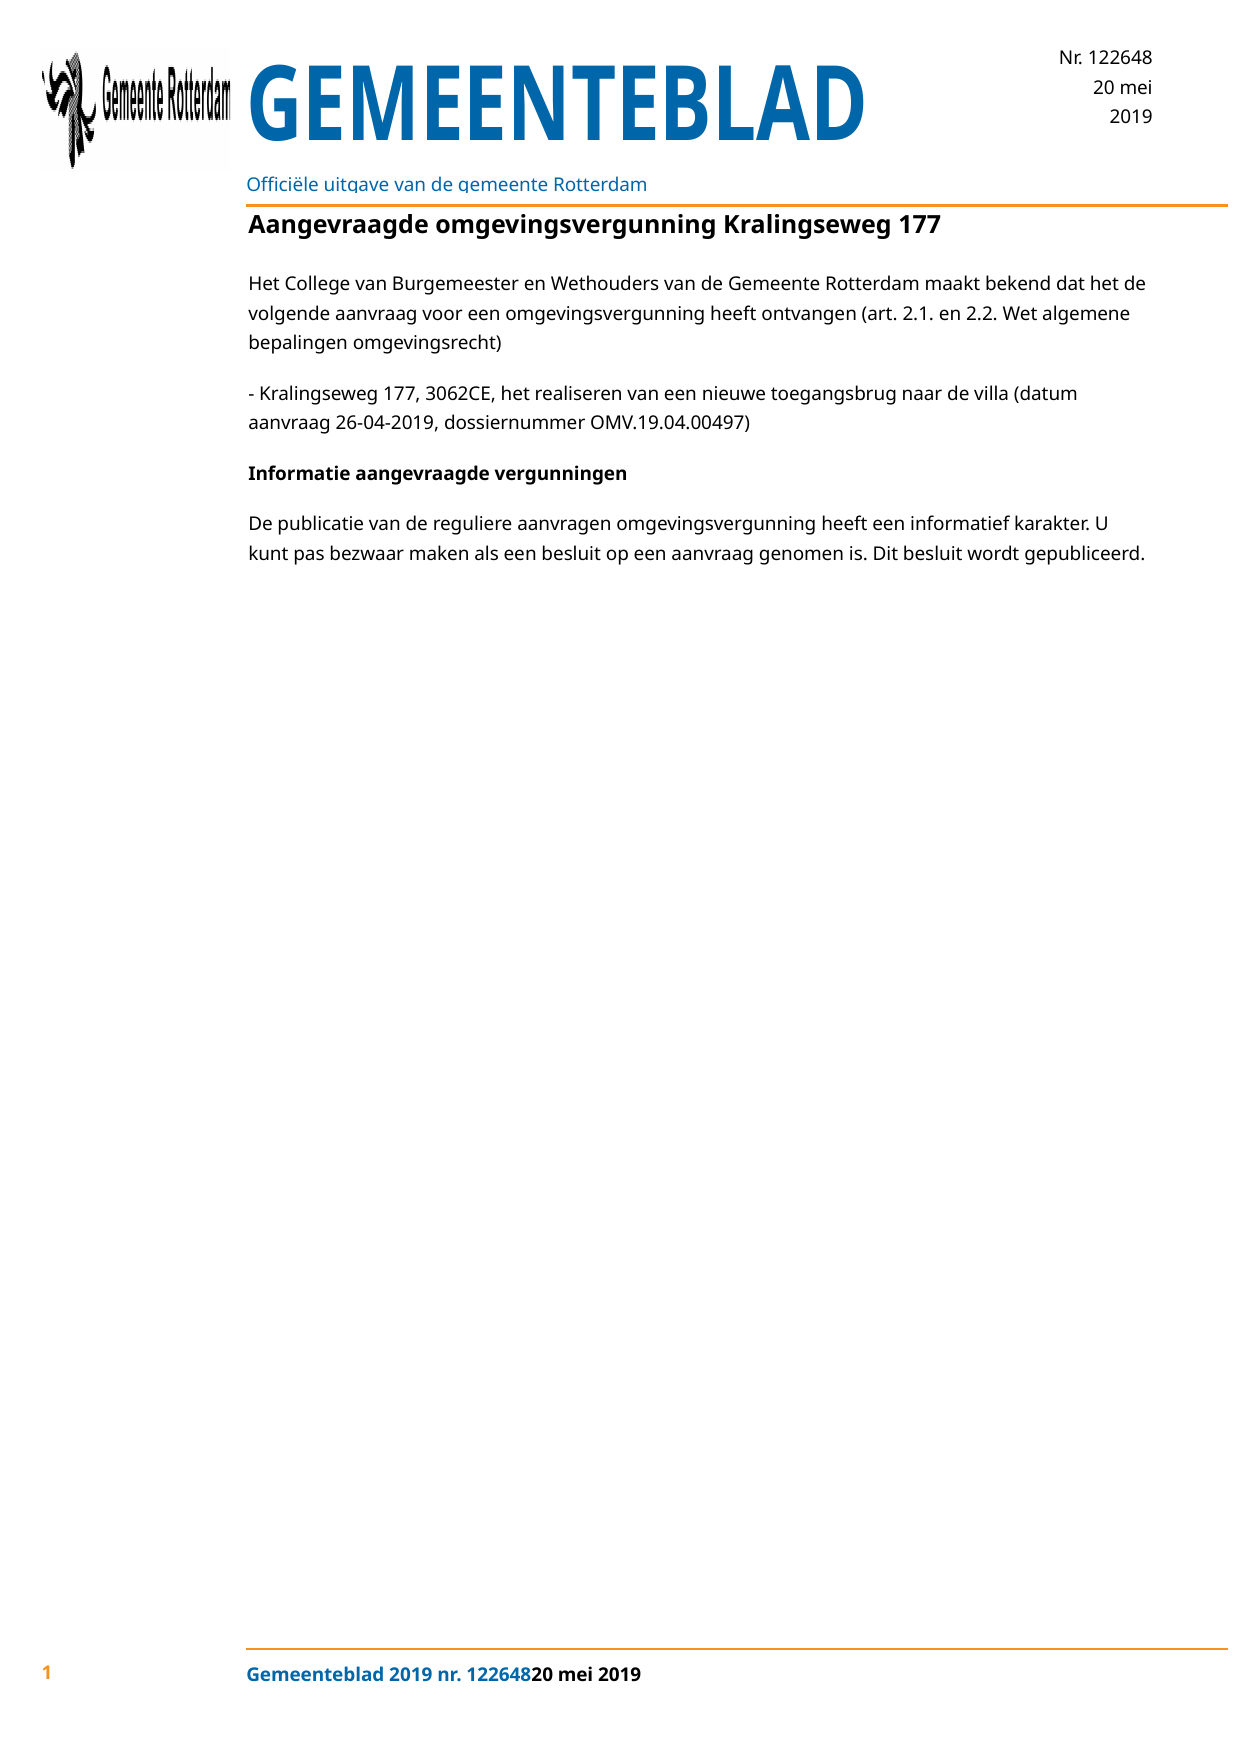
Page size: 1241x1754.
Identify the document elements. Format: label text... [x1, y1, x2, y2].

picture [41, 47, 231, 172]
text Aangevraagde omgevingsvergunning Kralingseweg 177 [248, 207, 1152, 241]
text De publicatie van de reguliere aanvragen omgevingsvergunning heeft een informatief karakter. U kunt pas bezwaar maken als een besluit op een aanvraag genomen is. Dit besluit wordt gepubliceerd. [248, 510, 1152, 566]
text Informatie aangevraagde vergunningen [248, 460, 1152, 486]
text Het College van Burgemeester en Wethouders van de Gemeente Rotterdam maakt bekend dat het de volgende aanvraag voor een omgevingsvergunning heeft ontvangen (art. 2.1. en 2.2. Wet algemene bepalingen omgevingsrecht) [248, 270, 1152, 355]
text - Kralingseweg 177, 3062CE, het realiseren van een nieuwe toegangsbrug naar de villa (datum aanvraag 26-04-2019, dossiernummer OMV.19.04.00497) [248, 380, 1152, 435]
